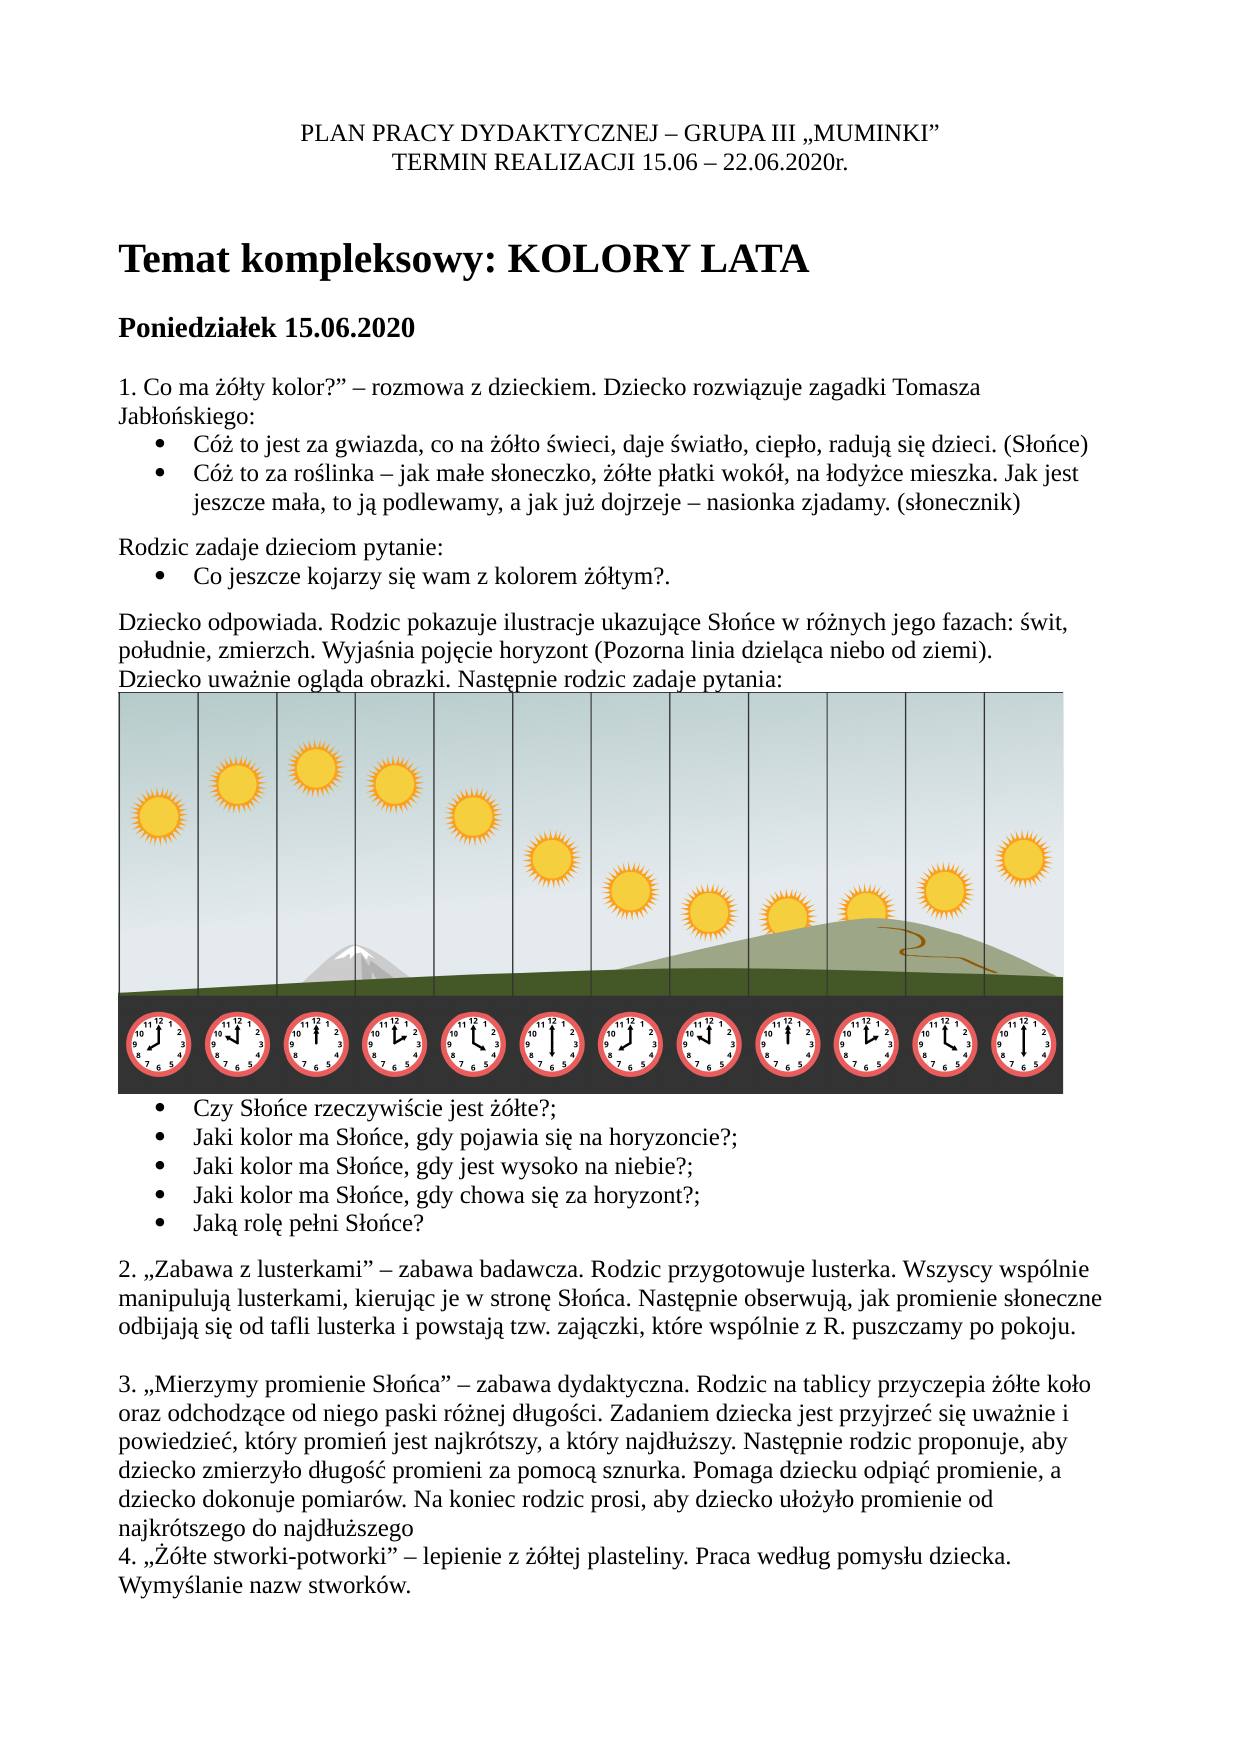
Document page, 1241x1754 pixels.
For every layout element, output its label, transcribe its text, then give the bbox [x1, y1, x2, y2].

list Co jeszcze kojarzy się wam z kolorem żółtym?. [156, 561, 1122, 590]
text 4. „Żółte stworki-potworki” – lepienie z żółtej plasteliny. Praca według pomysłu dziecka. Wymyślanie nazw stworków. [118, 1541, 1122, 1599]
text 3. „Mierzymy promienie Słońca” – zabawa dydaktyczna. Rodzic na tablicy przyczepia żółte koło oraz odchodzące od niego paski różnej długości. Zadaniem dziecka jest przyjrzeć się uważnie i powiedzieć, który promień jest najkrótszy, a który najdłuższy. Następnie rodzic proponuje, aby dziecko zmierzyło długość promieni za pomocą sznurka. Pomaga dziecku odpiąć promienie, a dziecko dokonuje pomiarów. Na koniec rodzic prosi, aby dziecko ułożyło promienie od najkrótszego do najdłuższego [118, 1369, 1122, 1541]
text 2. „Zabawa z lusterkami” – zabawa badawcza. Rodzic przygotowuje lusterka. Wszyscy wspólnie manipulują lusterkami, kierując je w stronę Słońca. Następnie obserwują, jak promienie słoneczne odbijają się od tafli lusterka i powstają tzw. zajączki, które wspólnie z R. puszczamy po pokoju. [118, 1254, 1122, 1340]
text Dziecko odpowiada. Rodzic pokazuje ilustracje ukazujące Słońce w różnych jego fazach: świt, południe, zmierzch. Wyjaśnia pojęcie horyzont (Pozorna linia dzieląca niebo od ziemi). Dziecko uważnie ogląda obrazki. Następnie rodzic zadaje pytania: [118, 607, 1122, 693]
list Cóż to za roślinka – jak małe słoneczko, żółte płatki wokół, na łodyżce mieszka. Jak jest jeszcze mała, to ją podlewamy, a jak już dojrzeje – nasionka zjadamy. (słonecznik) [156, 458, 1122, 516]
text Rodzic zadaje dzieciom pytanie: [118, 532, 1122, 561]
text PLAN PRACY DYDAKTYCZNEJ – GRUPA III „MUMINKI” [118, 118, 1122, 147]
picture [118, 692, 1064, 1094]
text Temat kompleksowy: KOLORY LATA [118, 233, 1122, 281]
list Czy Słońce rzeczywiście jest żółte?; [156, 1093, 1122, 1122]
list Cóż to jest za gwiazda, co na żółto świeci, daje światło, ciepło, radują się dzieci. (Słońce) [156, 429, 1122, 458]
list Jaki kolor ma Słońce, gdy chowa się za horyzont?; [156, 1180, 1122, 1208]
list Jaki kolor ma Słońce, gdy pojawia się na horyzoncie?; [156, 1122, 1122, 1151]
text TERMIN REALIZACJI 15.06 – 22.06.2020r. [118, 147, 1122, 176]
text 1. Co ma żółty kolor?” – rozmowa z dzieckiem. Dziecko rozwiązuje zagadki Tomasza Jabłońskiego: [118, 372, 1122, 429]
list Jaką rolę pełni Słońce? [156, 1208, 1122, 1237]
list Jaki kolor ma Słońce, gdy jest wysoko na niebie?; [156, 1151, 1122, 1180]
text Poniedziałek 15.06.2020 [118, 310, 1122, 343]
